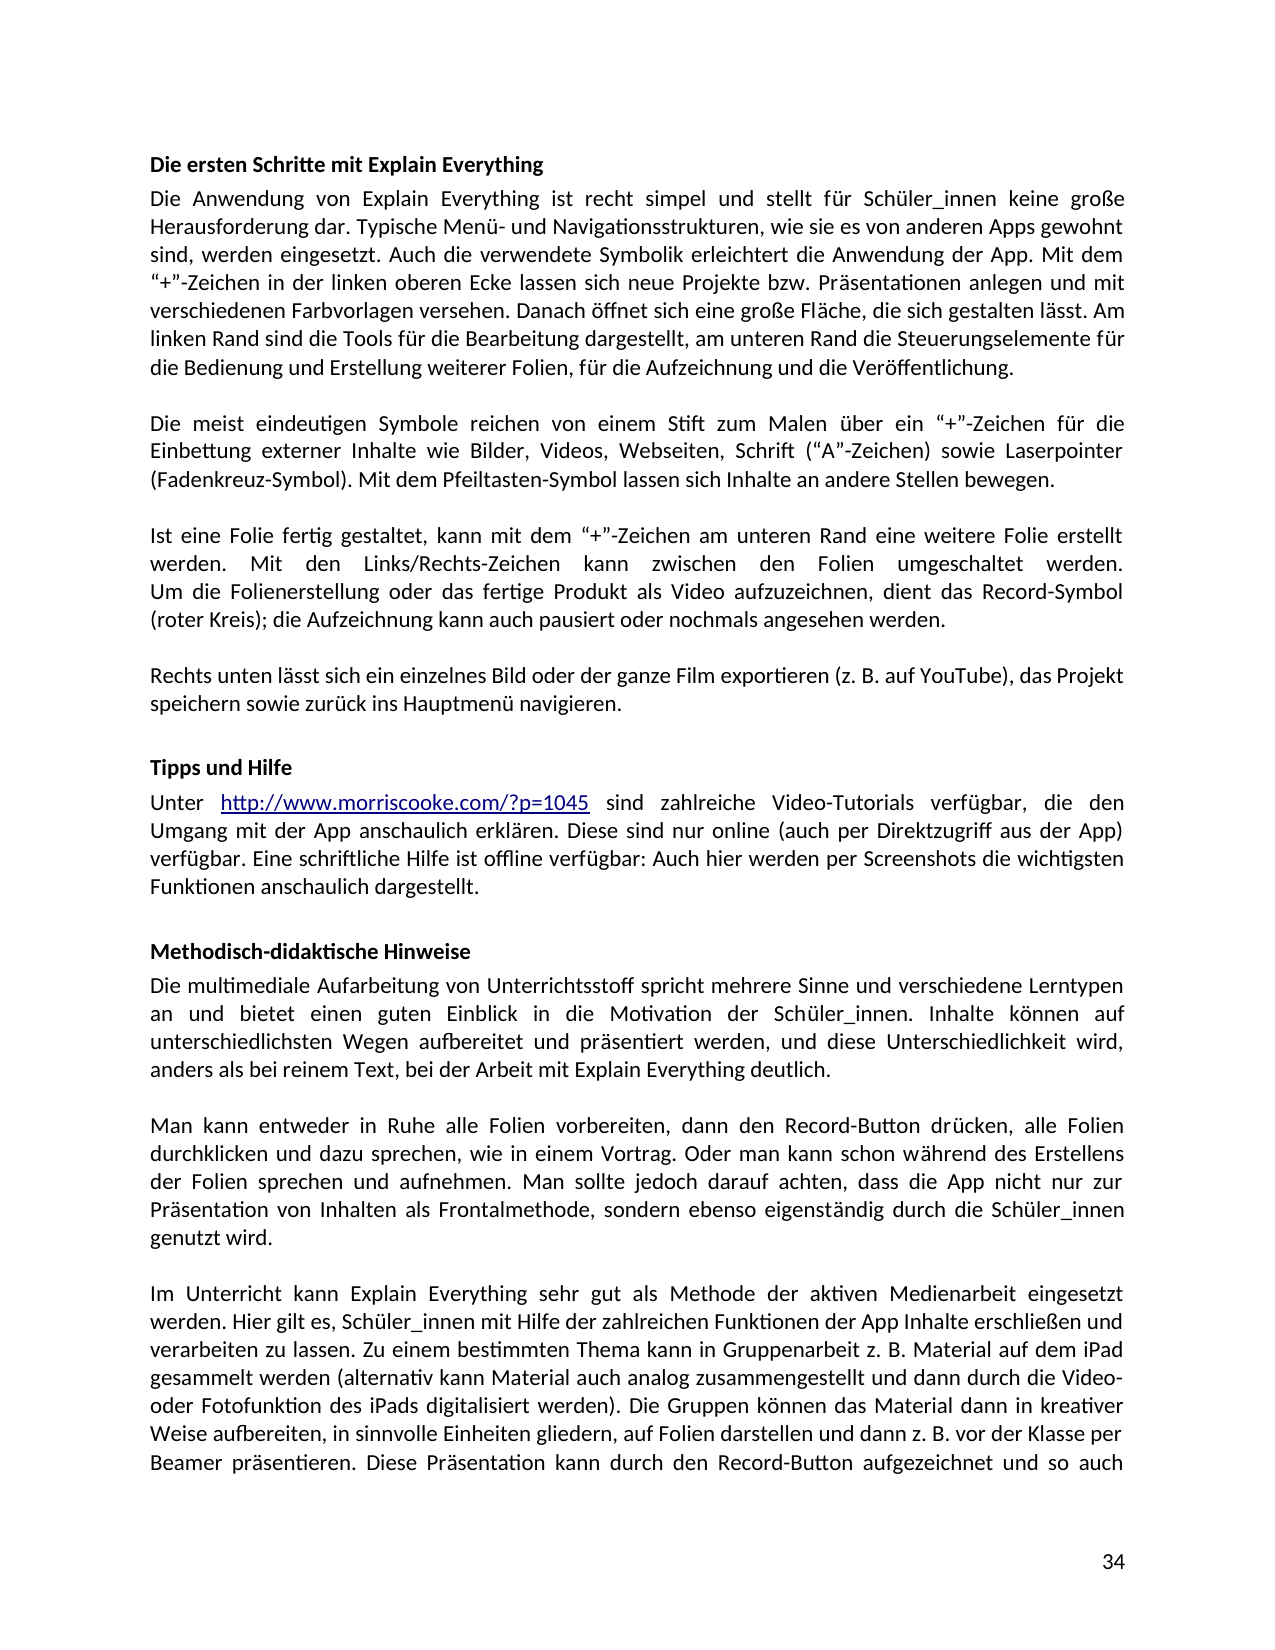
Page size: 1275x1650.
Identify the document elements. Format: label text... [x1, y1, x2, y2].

text Man kann entweder in Ruhe alle Folien vorbereiten, dann den Record-Button drücken, alle Folien durchklicken und dazu sprechen, wie in einem Vortrag. Oder man kann schon während des Erstellens der Folien sprechen und aufnehmen. Man sollte jedoch darauf achten, dass die App nicht nur zur Präsentation von Inhalten als Frontalmethode, sondern ebenso eigenständig durch die Schüler_innen genutzt wird. [150, 1111, 1125, 1251]
text Im Unterricht kann Explain Everything sehr gut als Methode der aktiven Medienarbeit eingesetzt werden. Hier gilt es, Schüler_innen mit Hilfe der zahlreichen Funktionen der App Inhalte erschließen und verarbeiten zu lassen. Zu einem bestimmten Thema kann in Gruppenarbeit z. B. Material auf dem iPad gesammelt werden (alternativ kann Material auch analog zusammengestellt und dann durch die Video- oder Fotofunktion des iPads digitalisiert werden). Die Gruppen können das Material dann in kreativer Weise aufbereiten, in sinnvolle Einheiten gliedern, auf Folien darstellen und dann z. B. vor der Klasse per Beamer präsentieren. Diese Präsentation kann durch den Record-Button aufgezeichnet und so auch [150, 1279, 1125, 1476]
text Rechts unten lässt sich ein einzelnes Bild oder der ganze Film exportieren (z. B. auf YouTube), das Projekt speichern sowie zurück ins Hauptmenü navigieren. [150, 661, 1125, 717]
subtitle Die ersten Schritte mit Explain Everything [150, 150, 1125, 178]
text Die Anwendung von Explain Everything ist recht simpel und stellt für Schüler_innen keine große Herausforderung dar. Typische Menü- und Navigationsstrukturen, wie sie es von anderen Apps gewohnt sind, werden eingesetzt. Auch die verwendete Symbolik erleichtert die Anwendung der App. Mit dem “+”-Zeichen in der linken oberen Ecke lassen sich neue Projekte bzw. Präsentationen anlegen und mit verschiedenen Farbvorlagen versehen. Danach öffnet sich eine große Fläche, die sich gestalten lässt. Am linken Rand sind die Tools für die Bearbeitung dargestellt, am unteren Rand die Steuerungselemente für die Bedienung und Erstellung weiterer Folien, für die Aufzeichnung und die Veröffentlichung. [150, 184, 1125, 381]
text Die multimediale Aufarbeitung von Unterrichtsstoff spricht mehrere Sinne und verschiedene Lerntypen an und bietet einen guten Einblick in die Motivation der Schüler_innen. Inhalte können auf unterschiedlichsten Wegen aufbereitet und präsentiert werden, und diese Unterschiedlichkeit wird, anders als bei reinem Text, bei der Arbeit mit Explain Everything deutlich. [150, 971, 1125, 1083]
text Unter http://www.morriscooke.com/?p=1045 sind zahlreiche Video-Tutorials verfügbar, die den Umgang mit der App anschaulich erklären. Diese sind nur online (auch per Direktzugriff aus der App) verfügbar. Eine schriftliche Hilfe ist offline verfügbar: Auch hier werden per Screenshots die wichtigsten Funktionen anschaulich dargestellt. [150, 788, 1125, 900]
subtitle Tipps und Hilfe [150, 753, 1125, 782]
text Ist eine Folie fertig gestaltet, kann mit dem “+”-Zeichen am unteren Rand eine weitere Folie erstellt werden. Mit den Links/Rechts-Zeichen kann zwischen den Folien umgeschaltet werden. Um die Folienerstellung oder das fertige Produkt als Video aufzuzeichnen, dient das Record-Symbol (roter Kreis); die Aufzeichnung kann auch pausiert oder nochmals angesehen werden. [150, 521, 1125, 633]
text Die meist eindeutigen Symbole reichen von einem Stift zum Malen über ein “+”-Zeichen für die Einbettung externer Inhalte wie Bilder, Videos, Webseiten, Schrift (“A”-Zeichen) sowie Laserpointer (Fadenkreuz-Symbol). Mit dem Pfeiltasten-Symbol lassen sich Inhalte an andere Stellen bewegen. [150, 409, 1125, 493]
subtitle Methodisch-didaktische Hinweise [150, 937, 1125, 965]
